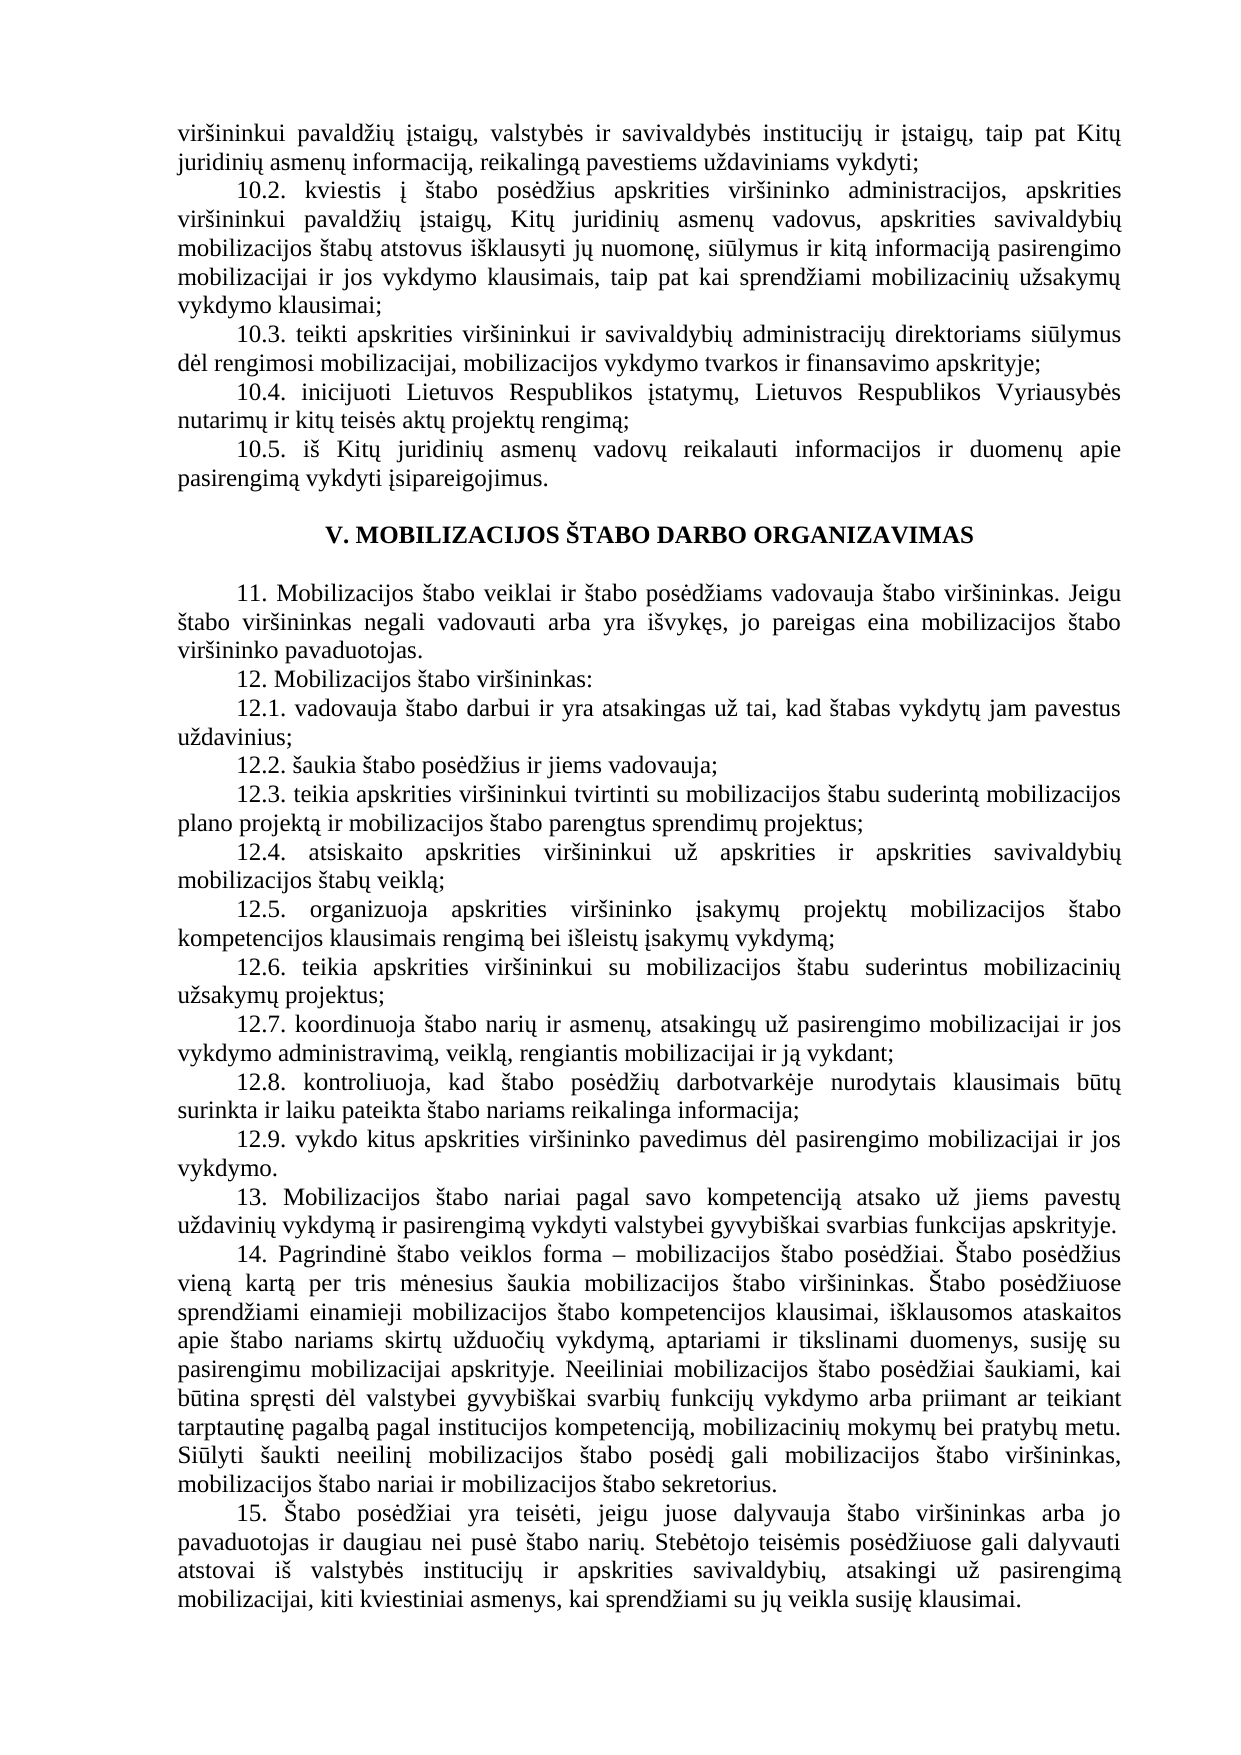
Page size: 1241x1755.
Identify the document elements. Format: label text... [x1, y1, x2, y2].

text 12.9. vykdo kitus apskrities viršininko pavedimus dėl pasirengimo mobilizacijai ir jos vykdymo. [177, 1124, 1122, 1182]
text 12.3. teikia apskrities viršininkui tvirtinti su mobilizacijos štabu suderintą mobilizacijos plano projektą ir mobilizacijos štabo parengtus sprendimų projektus; [177, 779, 1122, 837]
text 12.1. vadovauja štabo darbui ir yra atsakingas už tai, kad štabas vykdytų jam pavestus uždavinius; [177, 693, 1122, 751]
text 12.4. atsiskaito apskrities viršininkui už apskrities ir apskrities savivaldybių mobilizacijos štabų veiklą; [177, 837, 1122, 894]
text viršininkui pavaldžių įstaigų, valstybės ir savivaldybės institucijų ir įstaigų, taip pat Kitų juridinių asmenų informaciją, reikalingą pavestiems uždaviniams vykdyti; [177, 118, 1122, 176]
text 12.6. teikia apskrities viršininkui su mobilizacijos štabu suderintus mobilizacinių užsakymų projektus; [177, 952, 1122, 1009]
text 15. Štabo posėdžiai yra teisėti, jeigu juose dalyvauja štabo viršininkas arba jo pavaduotojas ir daugiau nei pusė štabo narių. Stebėtojo teisėmis posėdžiuose gali dalyvauti atstovai iš valstybės institucijų ir apskrities savivaldybių, atsakingi už pasirengimą mobilizacijai, kiti kviestiniai asmenys, kai sprendžiami su jų veikla susiję klausimai. [177, 1498, 1122, 1613]
text 10.5. iš Kitų juridinių asmenų vadovų reikalauti informacijos ir duomenų apie pasirengimą vykdyti įsipareigojimus. [177, 434, 1122, 492]
text 12.7. koordinuoja štabo narių ir asmenų, atsakingų už pasirengimo mobilizacijai ir jos vykdymo administravimą, veiklą, rengiantis mobilizacijai ir ją vykdant; [177, 1009, 1122, 1067]
text 10.2. kviestis į štabo posėdžius apskrities viršininko administracijos, apskrities viršininkui pavaldžių įstaigų, Kitų juridinių asmenų vadovus, apskrities savivaldybių mobilizacijos štabų atstovus išklausyti jų nuomonę, siūlymus ir kitą informaciją pasirengimo mobilizacijai ir jos vykdymo klausimais, taip pat kai sprendžiami mobilizacinių užsakymų vykdymo klausimai; [177, 176, 1122, 319]
text 10.4. inicijuoti Lietuvos Respublikos įstatymų, Lietuvos Respublikos Vyriausybės nutarimų ir kitų teisės aktų projektų rengimą; [177, 377, 1122, 434]
text V. MOBILIZACIJOS ŠTABO DARBO ORGANIZAVIMAS [177, 521, 1122, 549]
text 12.2. šaukia štabo posėdžius ir jiems vadovauja; [177, 751, 1122, 779]
text 12. Mobilizacijos štabo viršininkas: [177, 664, 1122, 693]
text 12.5. organizuoja apskrities viršininko įsakymų projektų mobilizacijos štabo kompetencijos klausimais rengimą bei išleistų įsakymų vykdymą; [177, 894, 1122, 952]
text 13. Mobilizacijos štabo nariai pagal savo kompetenciją atsako už jiems pavestų uždavinių vykdymą ir pasirengimą vykdyti valstybei gyvybiškai svarbias funkcijas apskrityje. [177, 1182, 1122, 1239]
text 12.8. kontroliuoja, kad štabo posėdžių darbotvarkėje nurodytais klausimais būtų surinkta ir laiku pateikta štabo nariams reikalinga informacija; [177, 1067, 1122, 1124]
text 11. Mobilizacijos štabo veiklai ir štabo posėdžiams vadovauja štabo viršininkas. Jeigu štabo viršininkas negali vadovauti arba yra išvykęs, jo pareigas eina mobilizacijos štabo viršininko pavaduotojas. [177, 578, 1122, 664]
text 10.3. teikti apskrities viršininkui ir savivaldybių administracijų direktoriams siūlymus dėl rengimosi mobilizacijai, mobilizacijos vykdymo tvarkos ir finansavimo apskrityje; [177, 319, 1122, 377]
text 14. Pagrindinė štabo veiklos forma – mobilizacijos štabo posėdžiai. Štabo posėdžius vieną kartą per tris mėnesius šaukia mobilizacijos štabo viršininkas. Štabo posėdžiuose sprendžiami einamieji mobilizacijos štabo kompetencijos klausimai, išklausomos ataskaitos apie štabo nariams skirtų užduočių vykdymą, aptariami ir tikslinami duomenys, susiję su pasirengimu mobilizacijai apskrityje. Neeiliniai mobilizacijos štabo posėdžiai šaukiami, kai būtina spręsti dėl valstybei gyvybiškai svarbių funkcijų vykdymo arba priimant ar teikiant tarptautinę pagalbą pagal institucijos kompetenciją, mobilizacinių mokymų bei pratybų metu. Siūlyti šaukti neeilinį mobilizacijos štabo posėdį gali mobilizacijos štabo viršininkas, mobilizacijos štabo nariai ir mobilizacijos štabo sekretorius. [177, 1239, 1122, 1498]
